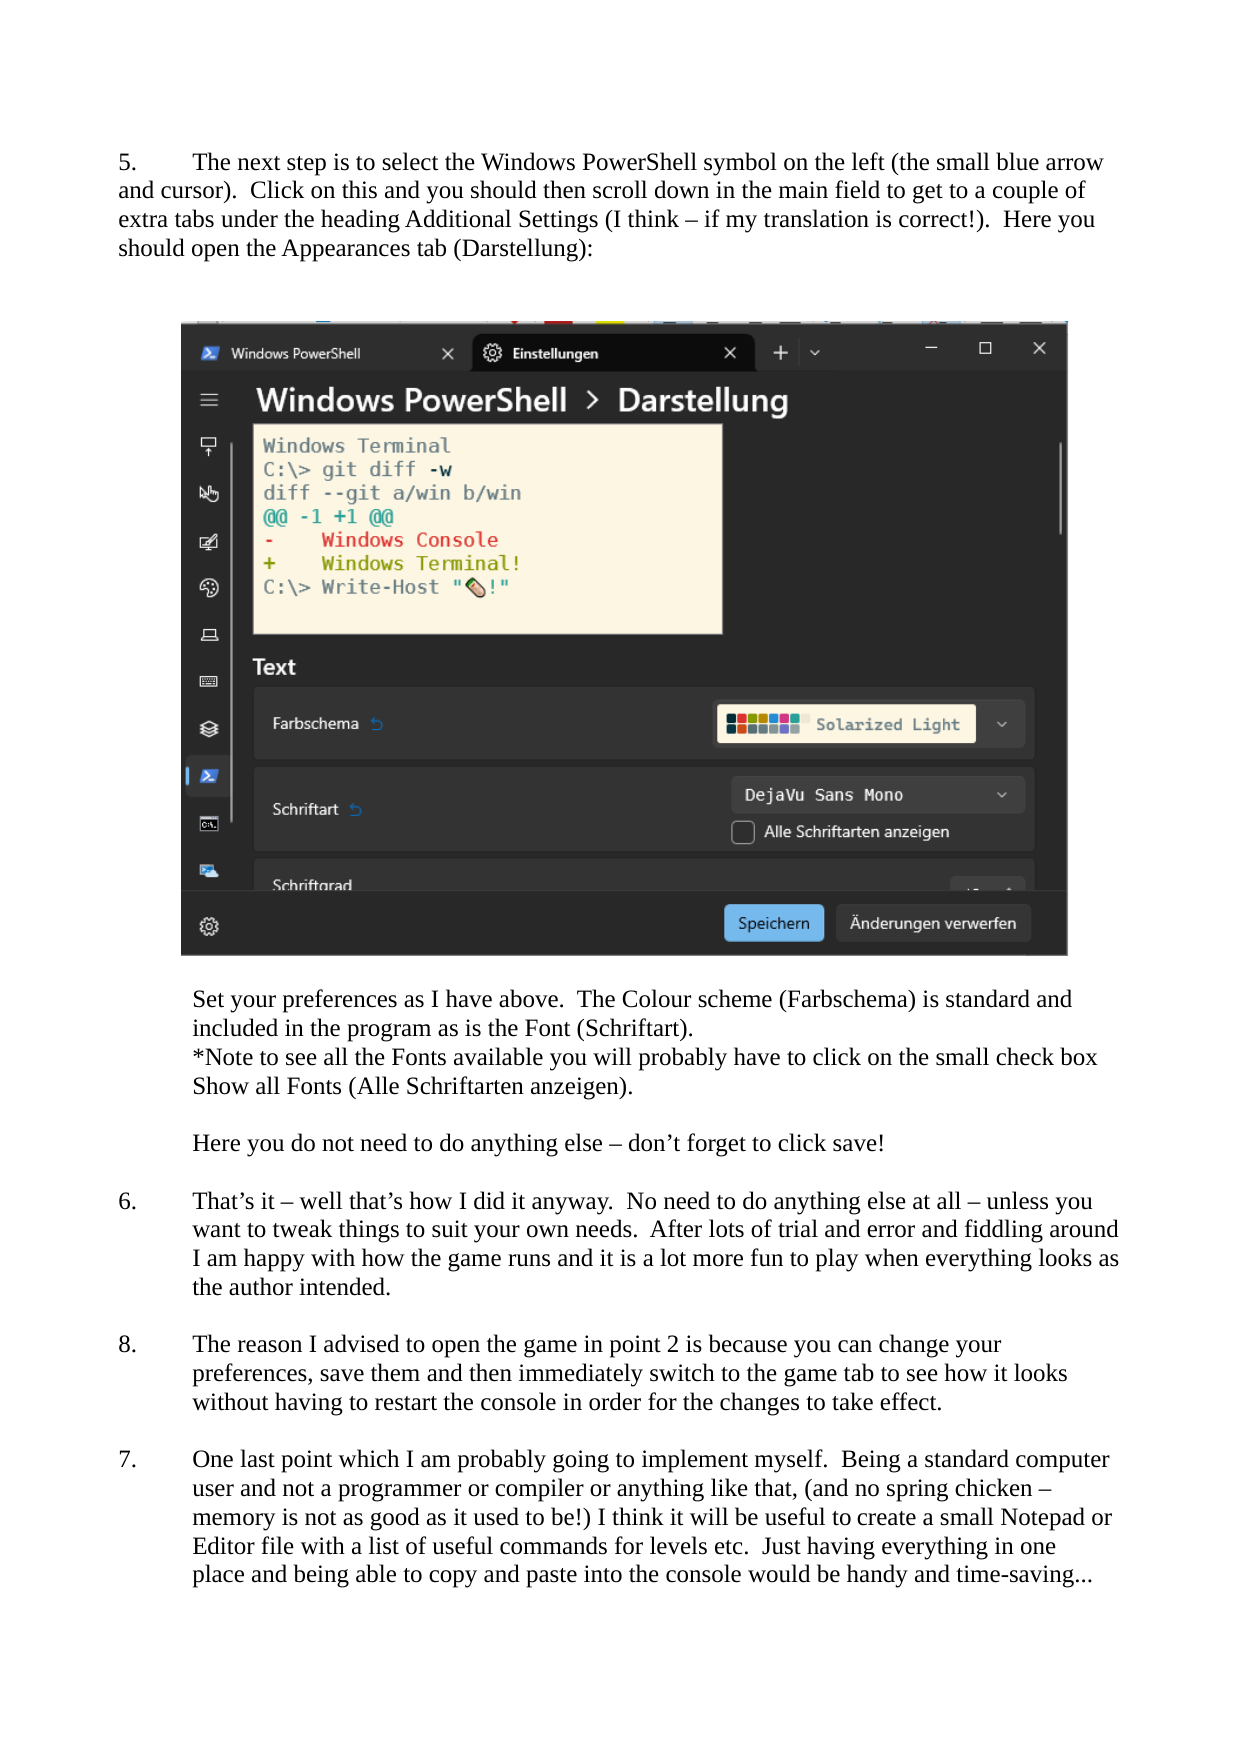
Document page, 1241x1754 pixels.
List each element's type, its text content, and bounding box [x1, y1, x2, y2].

text Set your preferences as I have above. The Colour scheme (Farbschema) is standard and included in the program as is the Font (Schriftart). [118, 984, 1122, 1042]
picture [181, 321, 1069, 956]
text 7. One last point which I am probably going to implement myself. Being a standard computer user and not a programmer or compiler or anything like that, (and no spring chicken – memory is not as good as it used to be!) I think it will be useful to create a small Notepad or Editor file with a list of useful commands for levels etc. Just having everything in one place and being able to copy and paste into the console would be handy and time-saving... [118, 1444, 1122, 1588]
text *Note to see all the Fonts available you will probably have to click on the small check box Show all Fonts (Alle Schriftarten anzeigen). [118, 1042, 1122, 1099]
text Here you do not need to do anything else – don’t forget to click save! [118, 1128, 1122, 1157]
text 5. The next step is to select the Windows PowerShell symbol on the left (the small blue arrow and cursor). Click on this and you should then scroll down in the main field to get to a couple of extra tabs under the heading Additional Settings (I think – if my translation is correct!). Here you should open the Appearances tab (Darstellung): [118, 147, 1122, 262]
text 8. The reason I advised to open the game in point 2 is because you can change your preferences, save them and then immediately switch to the game tab to see how it looks without having to restart the console in order for the changes to take effect. [118, 1329, 1122, 1416]
text 6. That’s it – well that’s how I did it anyway. No need to do anything else at all – unless you want to tweak things to suit your own needs. After lots of trial and error and fiddling around I am happy with how the game runs and it is a lot more fun to play when everything looks as the author intended. [118, 1186, 1122, 1301]
